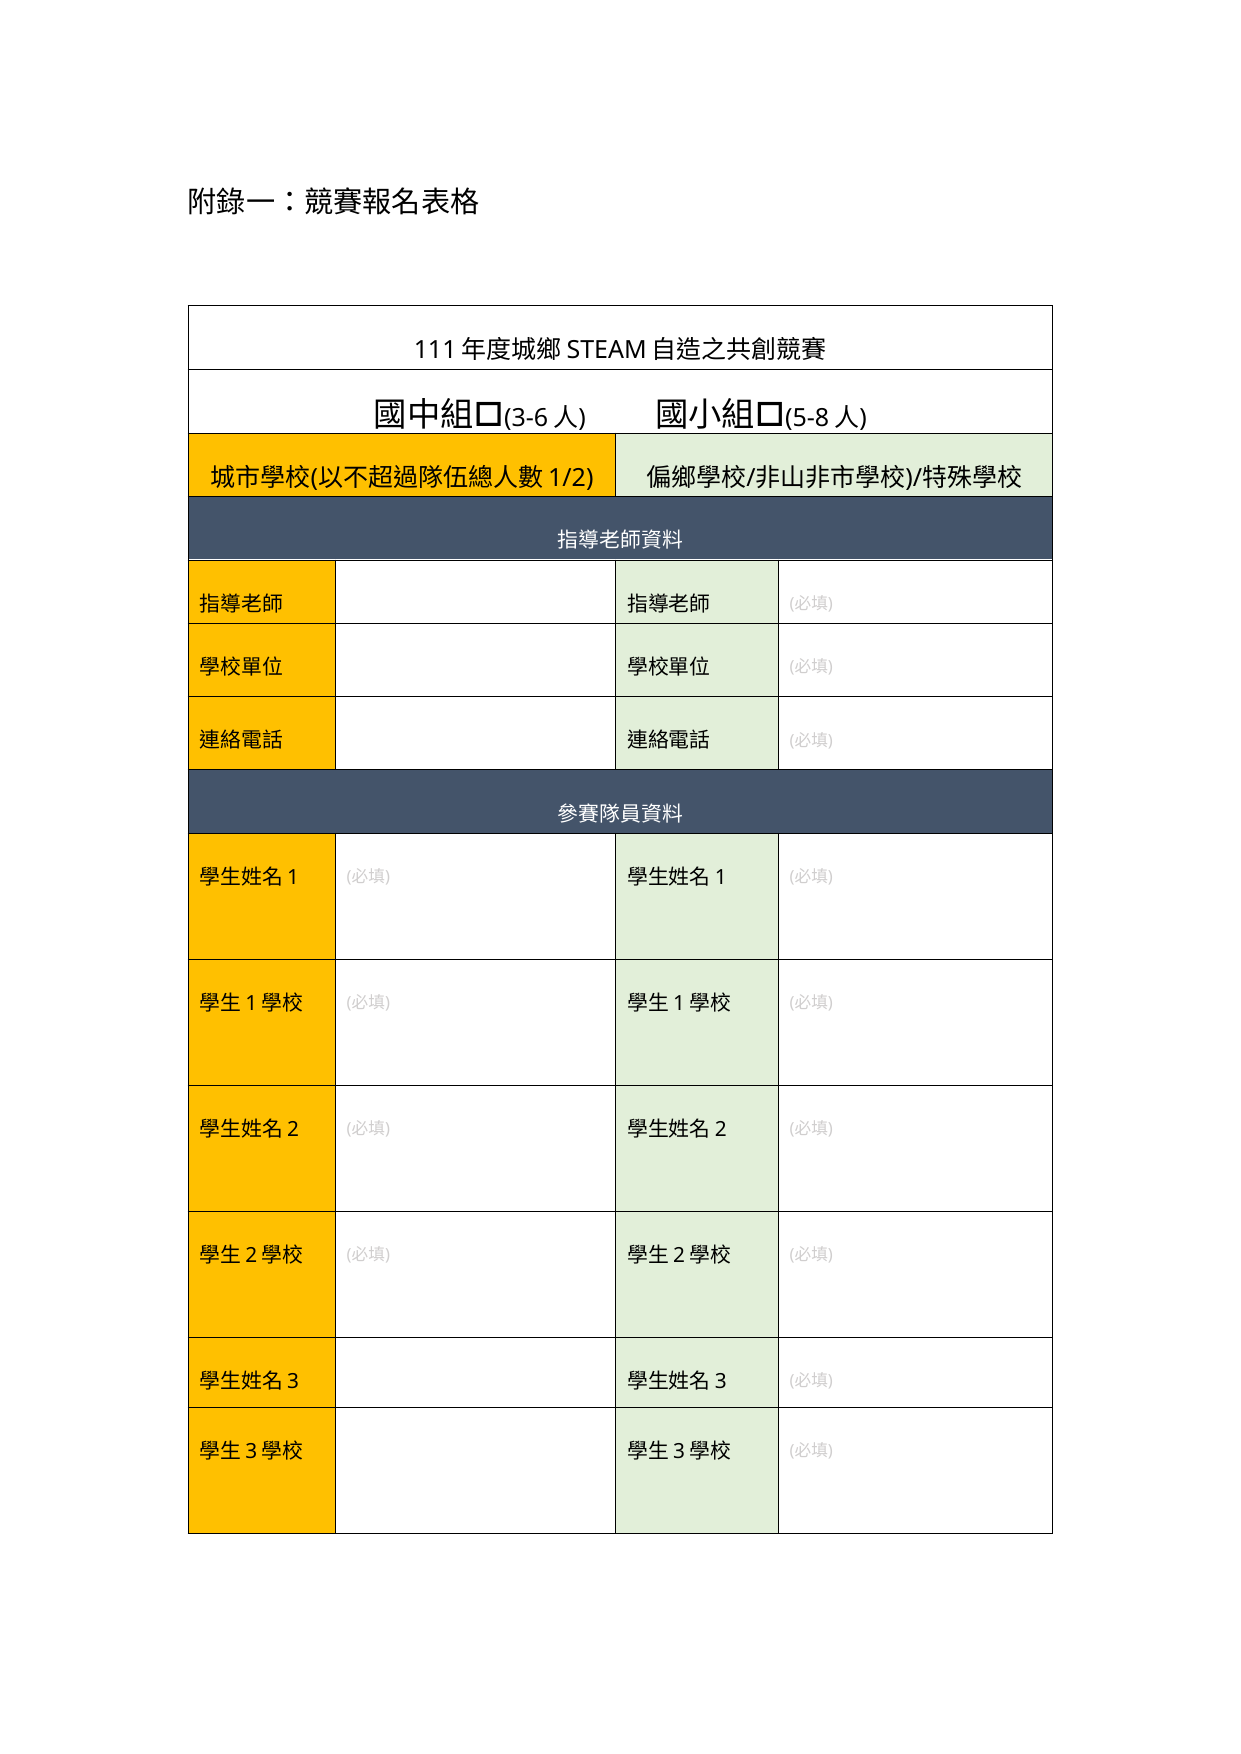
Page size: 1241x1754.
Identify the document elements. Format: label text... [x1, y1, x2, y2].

table_cell (必填) [779, 960, 1052, 1085]
table_cell 學生姓名3 [189, 1338, 335, 1407]
table_cell 學生姓名1 [189, 834, 335, 959]
table_cell (必填) [336, 1086, 615, 1211]
table_cell 連絡電話 [189, 697, 335, 769]
table_cell (必填) [779, 1086, 1052, 1211]
table_cell 學生3學校 [189, 1408, 335, 1533]
table_cell 學校單位 [189, 624, 335, 696]
table_cell 學生3學校 [616, 1408, 778, 1533]
table_cell (必填) [779, 1212, 1052, 1337]
table_cell 參賽隊員資料 [189, 770, 1052, 833]
table_cell 學生姓名3 [616, 1338, 778, 1407]
table_cell 學生姓名2 [189, 1086, 335, 1211]
table_cell 指導老師資料 [189, 497, 1052, 559]
table_cell 學生1學校 [189, 960, 335, 1085]
table_cell 學生姓名2 [616, 1086, 778, 1211]
table_cell (必填) [779, 697, 1052, 769]
table_cell 學生姓名1 [616, 834, 778, 959]
table_cell 學生2學校 [616, 1212, 778, 1337]
table_cell [336, 1408, 615, 1533]
table_cell [336, 1338, 615, 1407]
table_cell 連絡電話 [616, 697, 778, 769]
table_cell (必填) [779, 561, 1052, 623]
table_cell 學生1學校 [616, 960, 778, 1085]
subtitle 附錄一：競賽報名表格 [187, 158, 1053, 221]
table_cell 城市學校(以不超過隊伍總人數1/2) [189, 434, 615, 496]
table_cell 指導老師 [189, 561, 335, 623]
table_cell (必填) [779, 624, 1052, 696]
table_cell 指導老師 [616, 561, 778, 623]
table_cell 偏鄉學校/非山非市學校)/特殊學校 [616, 434, 1052, 496]
table_cell (必填) [779, 834, 1052, 959]
table_cell (必填) [779, 1408, 1052, 1533]
table_cell [336, 561, 615, 623]
table_cell (必填) [779, 1338, 1052, 1407]
table_cell 學校單位 [616, 624, 778, 696]
table_cell 國中組(3-6人) 國小組(5-8人) [189, 370, 1052, 432]
table_header 111年度城鄉STEAM自造之共創競賽 [189, 306, 1052, 369]
table_cell (必填) [336, 960, 615, 1085]
table_cell [336, 624, 615, 696]
table_cell (必填) [336, 834, 615, 959]
table_cell 學生2學校 [189, 1212, 335, 1337]
table_cell [336, 697, 615, 769]
table_cell (必填) [336, 1212, 615, 1337]
